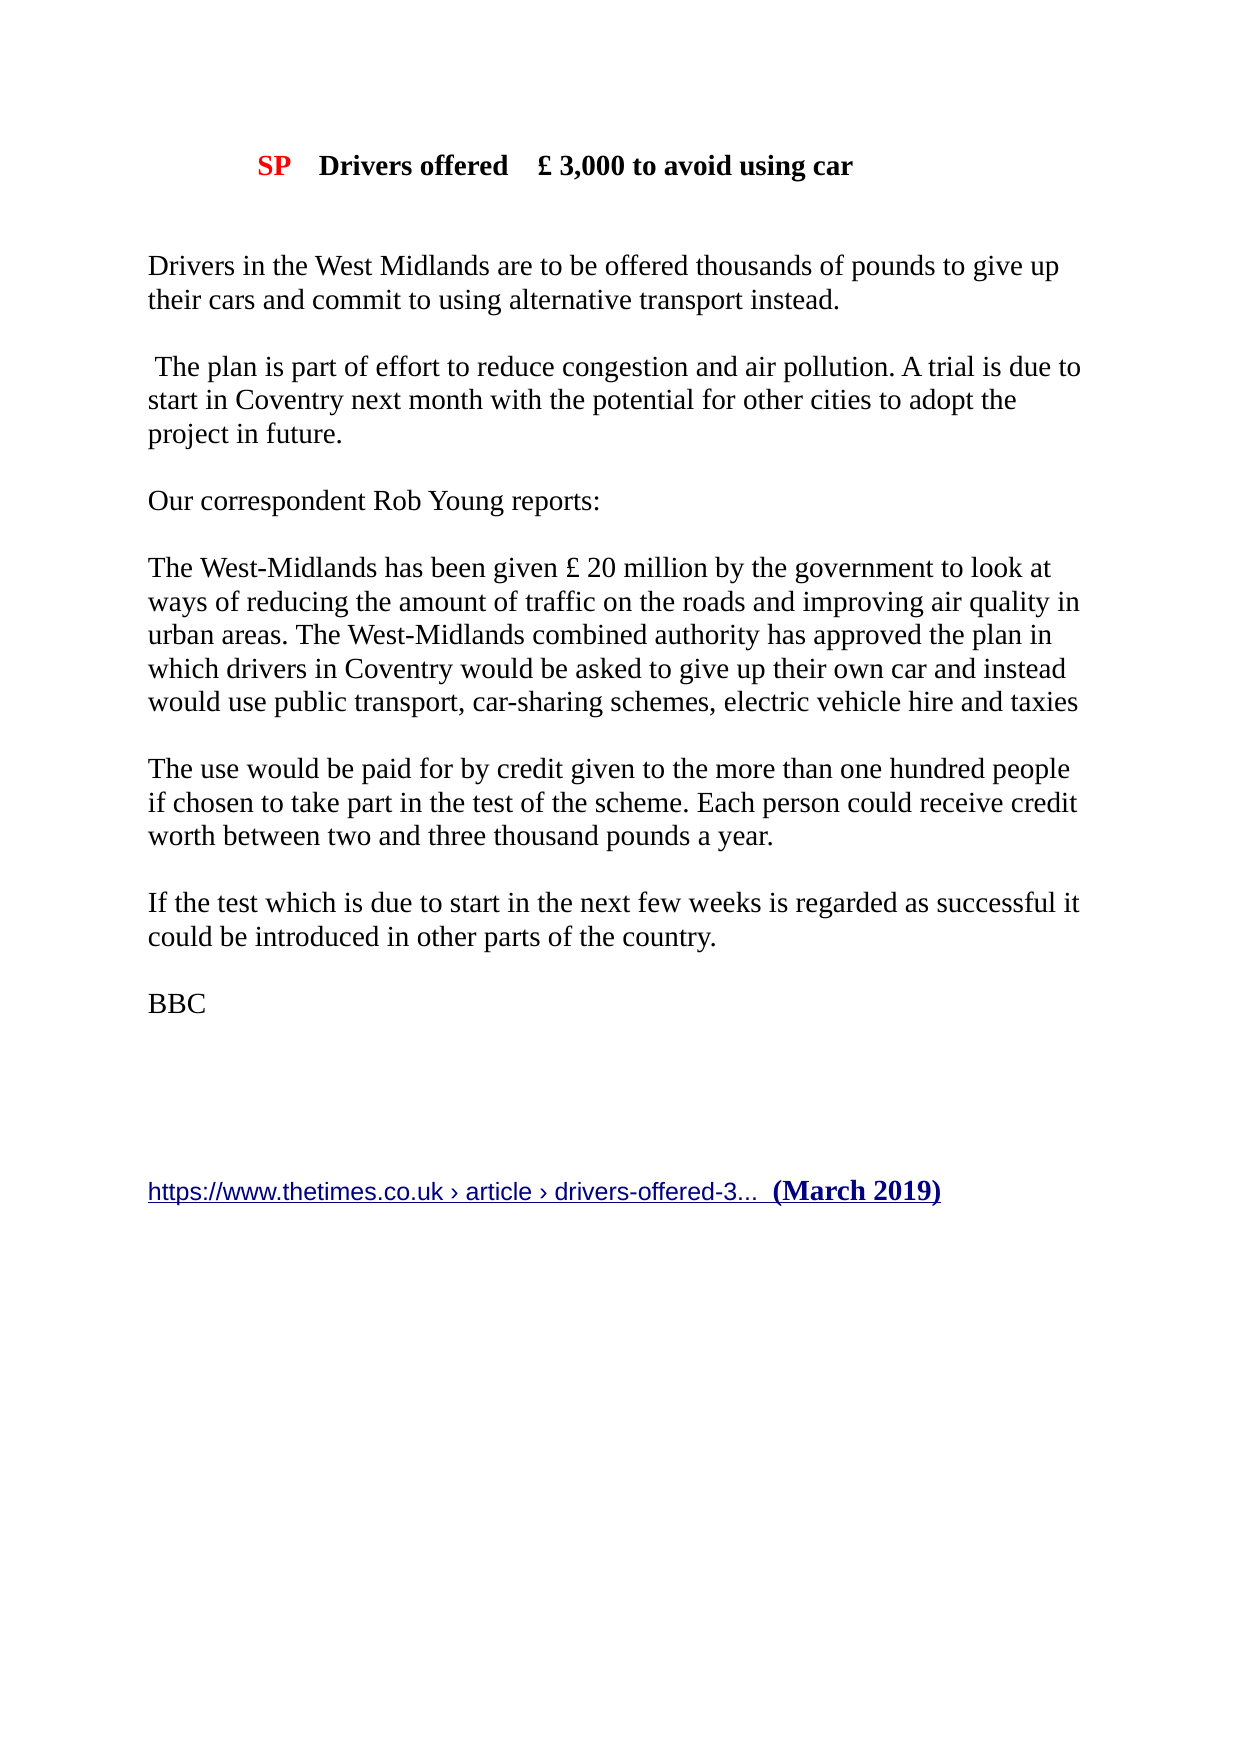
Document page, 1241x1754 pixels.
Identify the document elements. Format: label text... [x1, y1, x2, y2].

text SP Drivers offered £ 3,000 to avoid using car [148, 148, 1093, 181]
text BBC [148, 986, 1093, 1020]
text Drivers in the West Midlands are to be offered thousands of pounds to give up their cars and commit to using alternative transport instead. [148, 248, 1093, 315]
text The West-Midlands has been given £ 20 million by the government to look at ways of reducing the amount of traffic on the roads and improving air quality in urban areas. The West-Midlands combined authority has approved the plan in which drivers in Coventry would be asked to give up their own car and instead would use public transport, car-sharing schemes, electric vehicle hire and taxies [148, 550, 1093, 718]
text If the test which is due to start in the next few weeks is regarded as successful it could be introduced in other parts of the country. [148, 886, 1093, 953]
text The use would be paid for by credit given to the more than one hundred people if chosen to take part in the test of the scheme. Each person could receive credit worth between two and three thousand pounds a year. [148, 751, 1093, 852]
text Our correspondent Rob Young reports: [148, 483, 1093, 517]
text The plan is part of effort to reduce congestion and air pollution. A trial is due to start in Coventry next month with the potential for other cities to adopt the project in future. [148, 349, 1093, 449]
text https://www.thetimes.co.uk › article › drivers-offered-3... (March 2019) [148, 1173, 1093, 1207]
